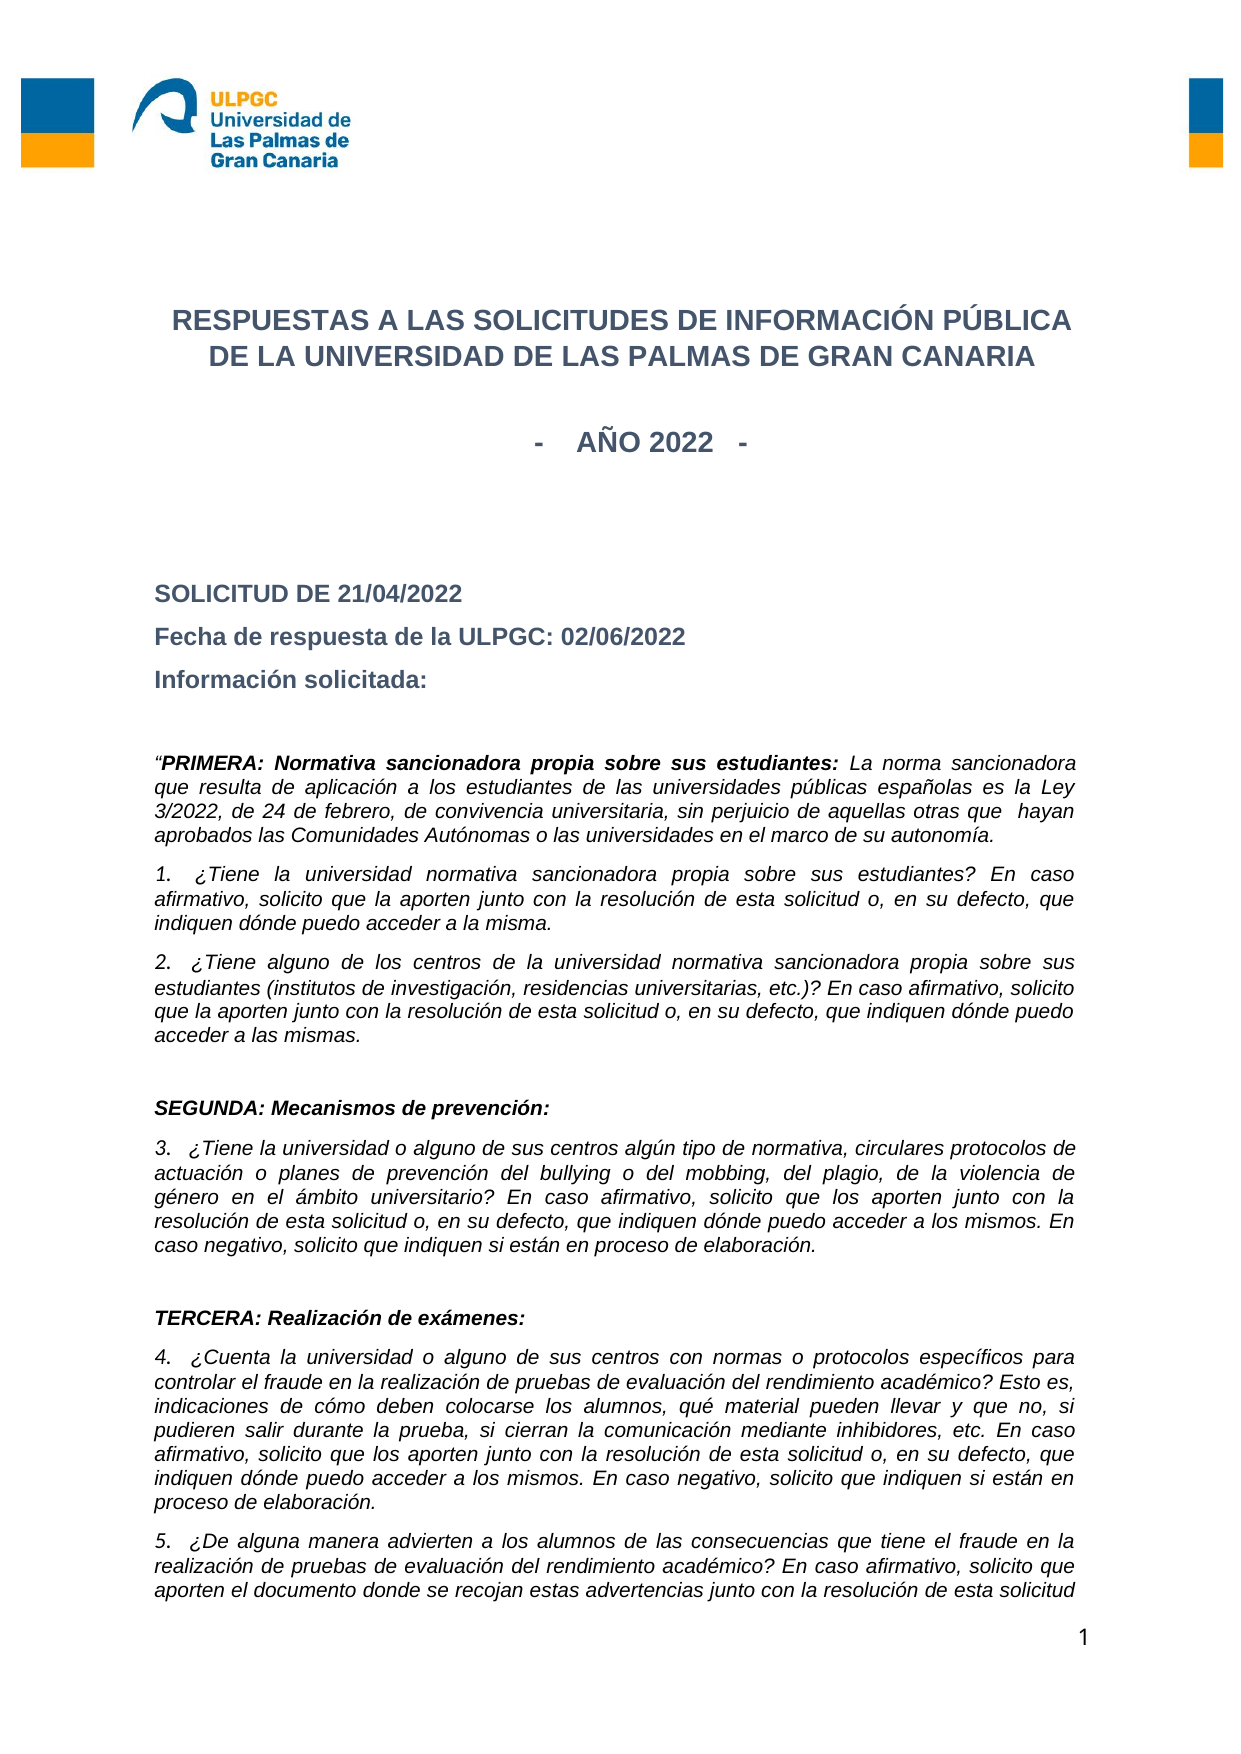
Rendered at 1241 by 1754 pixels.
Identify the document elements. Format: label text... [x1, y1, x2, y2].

text Fecha de respuesta de la ULPGC: 02/06/2022 [154, 622, 1090, 651]
text “PRIMERA: Normativa sancionadora propia sobre sus estudiantes: La norma sancionadora que resulta de aplicación a los estudiantes de las universidades públicas españolas es la Ley 3/2022, de 24 de febrero, de convivencia universitaria, sin perjuicio de aquellas otras que hayan aprobados las Comunidades Autónomas o las universidades en el marco de su autonomía. [154, 751, 1078, 846]
text - AÑO 2022 - [192, 425, 1090, 458]
text Información solicitada: [154, 665, 1090, 693]
text RESPUESTAS A LAS SOLICITUDES DE INFORMACIÓN PÚBLICA DE LA UNIVERSIDAD DE LAS PALMAS DE GRAN CANARIA [154, 303, 1090, 372]
list ¿Tiene la universidad normativa sancionadora propia sobre sus estudiantes? En caso afirmativo, solicito que la aporten junto con la resolución de esta solicitud o, en su defecto, que indiquen dónde puedo acceder a la misma. [154, 859, 1078, 935]
subtitle TERCERA: Realización de exámenes: [154, 1306, 1090, 1329]
subtitle SEGUNDA: Mecanismos de prevención: [154, 1096, 1090, 1120]
text SOLICITUD DE 21/04/2022 [154, 579, 1090, 608]
list ¿Tiene la universidad o alguno de sus centros algún tipo de normativa, circulares protocolos de actuación o planes de prevención del bullying o del mobbing, del plagio, de la violencia de género en el ámbito universitario? En caso afirmativo, solicito que los aporten junto con la resolución de esta solicitud o, en su defecto, que indiquen dónde puedo acceder a los mismos. En caso negativo, solicito que indiquen si están en proceso de elaboración. [154, 1133, 1078, 1257]
list ¿Tiene alguno de los centros de la universidad normativa sancionadora propia sobre sus estudiantes (institutos de investigación, residencias universitarias, etc.)? En caso afirmativo, solicito que la aporten junto con la resolución de esta solicitud o, en su defecto, que indiquen dónde puedo acceder a las mismas. [154, 947, 1078, 1047]
list ¿De alguna manera advierten a los alumnos de las consecuencias que tiene el fraude en la realización de pruebas de evaluación del rendimiento académico? En caso afirmativo, solicito que aporten el documento donde se recojan estas advertencias junto con la resolución de esta solicitud [154, 1526, 1078, 1602]
list ¿Cuenta la universidad o alguno de sus centros con normas o protocolos específicos para controlar el fraude en la realización de pruebas de evaluación del rendimiento académico? Esto es, indicaciones de cómo deben colocarse los alumnos, qué material pueden llevar y que no, si pudieren salir durante la prueba, si cierran la comunicación mediante inhibidores, etc. En caso afirmativo, solicito que los aporten junto con la resolución de esta solicitud o, en su defecto, que indiquen dónde puedo acceder a los mismos. En caso negativo, solicito que indiquen si están en proceso de elaboración. [154, 1342, 1078, 1514]
